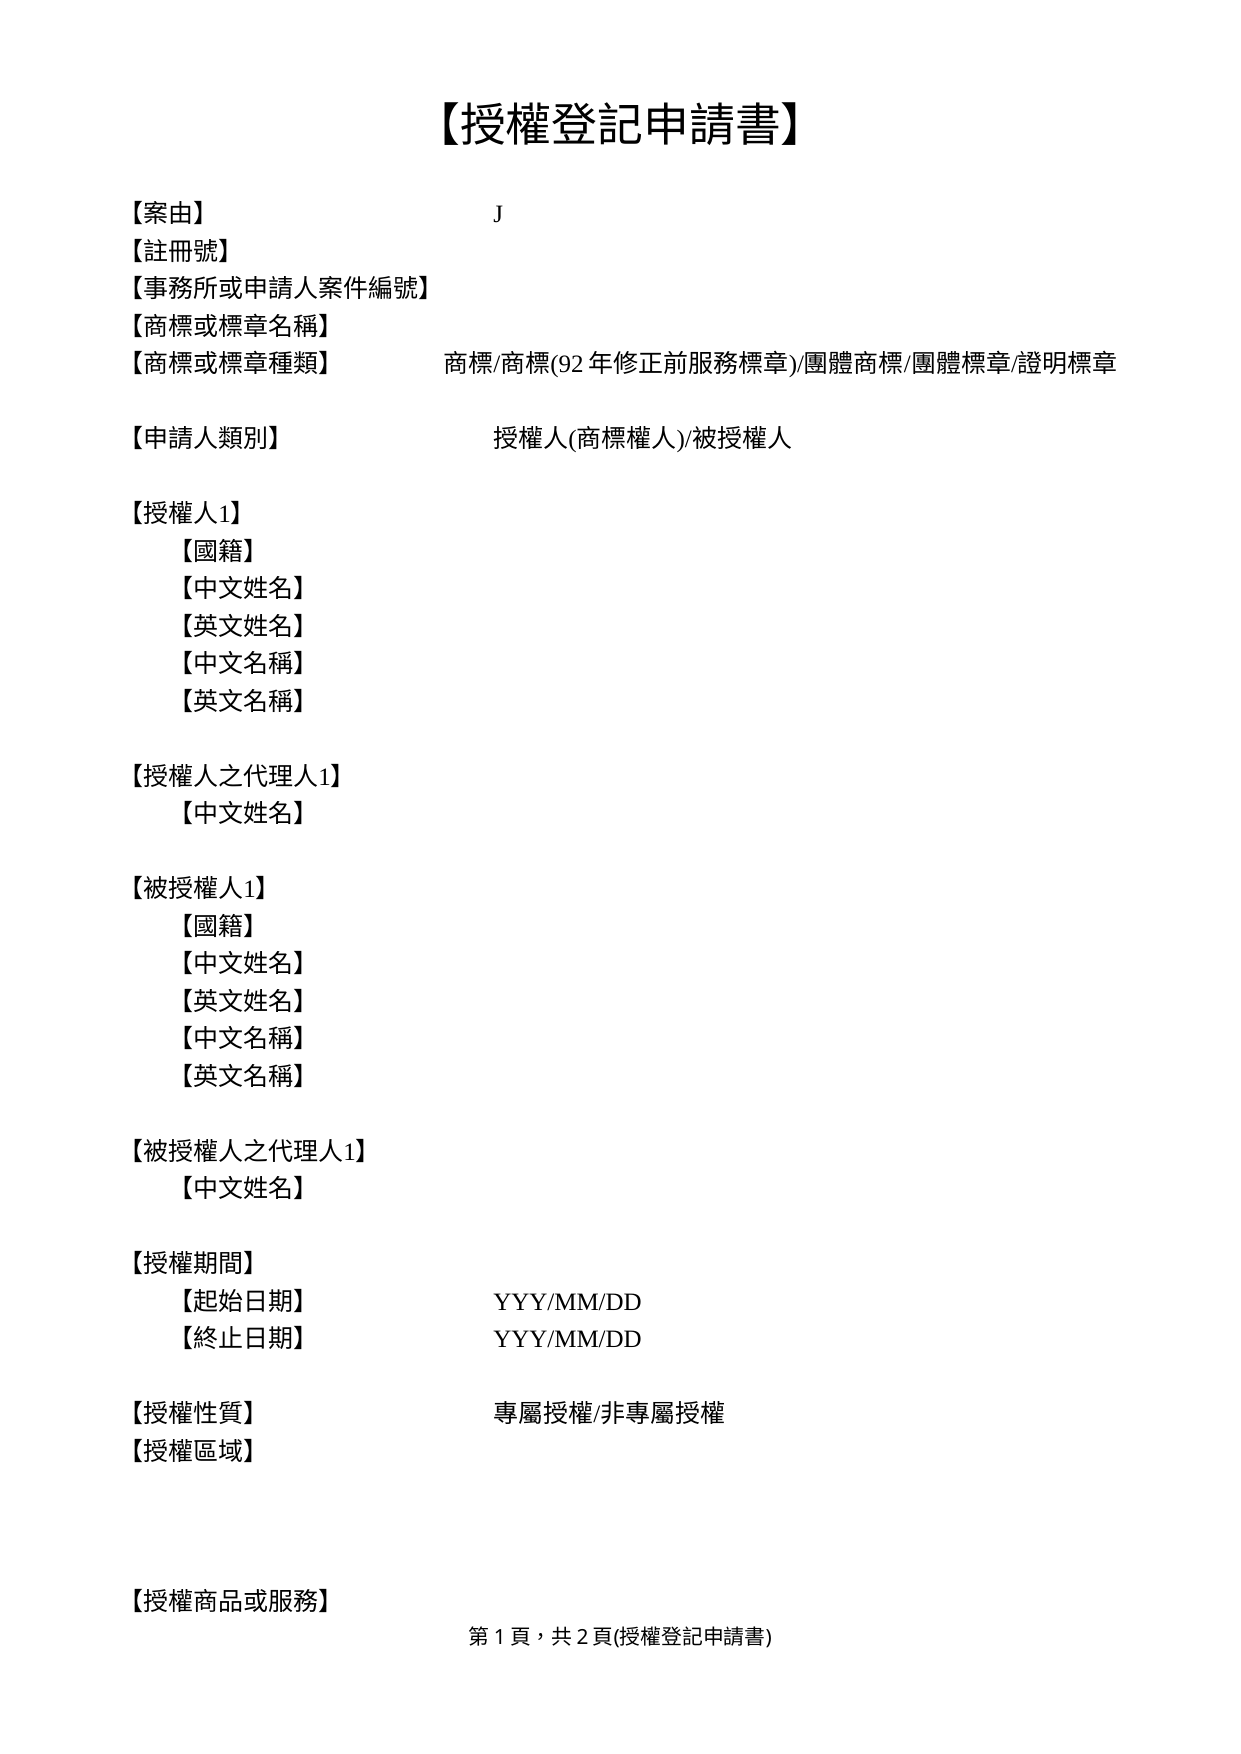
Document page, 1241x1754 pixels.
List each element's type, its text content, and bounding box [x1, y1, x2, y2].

text 【國籍】 [118, 905, 1122, 942]
text 【中文姓名】 [118, 792, 1122, 830]
text 【國籍】 [118, 530, 1122, 567]
text 【授權登記申請書】 [118, 89, 1122, 155]
text 【商標或標章名稱】 [118, 305, 1122, 342]
text 【授權期間】 [118, 1242, 1122, 1280]
text 【案由】 J [118, 192, 1122, 230]
text 【中文姓名】 [118, 942, 1122, 980]
text 【英文姓名】 [118, 980, 1122, 1017]
text 【申請人類別】 授權人(商標權人)/被授權人 [118, 417, 1122, 455]
text 【授權區域】 [118, 1430, 1122, 1467]
text 【終止日期】 YYY/MM/DD [118, 1317, 1122, 1355]
text 【英文名稱】 [118, 1055, 1122, 1092]
text 【中文姓名】 [118, 567, 1122, 605]
text 【英文名稱】 [118, 680, 1122, 717]
text 【授權性質】 專屬授權/非專屬授權 [118, 1392, 1122, 1430]
text 【英文姓名】 [118, 605, 1122, 642]
text 【中文名稱】 [118, 642, 1122, 680]
text 【商標或標章種類】 商標/商標(92年修正前服務標章)/團體商標/團體標章/證明標章 [118, 342, 1122, 380]
text 【事務所或申請人案件編號】 [118, 267, 1122, 305]
text 【中文名稱】 [118, 1017, 1122, 1055]
text 【授權商品或服務】 [118, 1580, 1122, 1617]
text 【註冊號】 [118, 230, 1122, 267]
text 【起始日期】 YYY/MM/DD [118, 1280, 1122, 1317]
text 【中文姓名】 [118, 1167, 1122, 1205]
